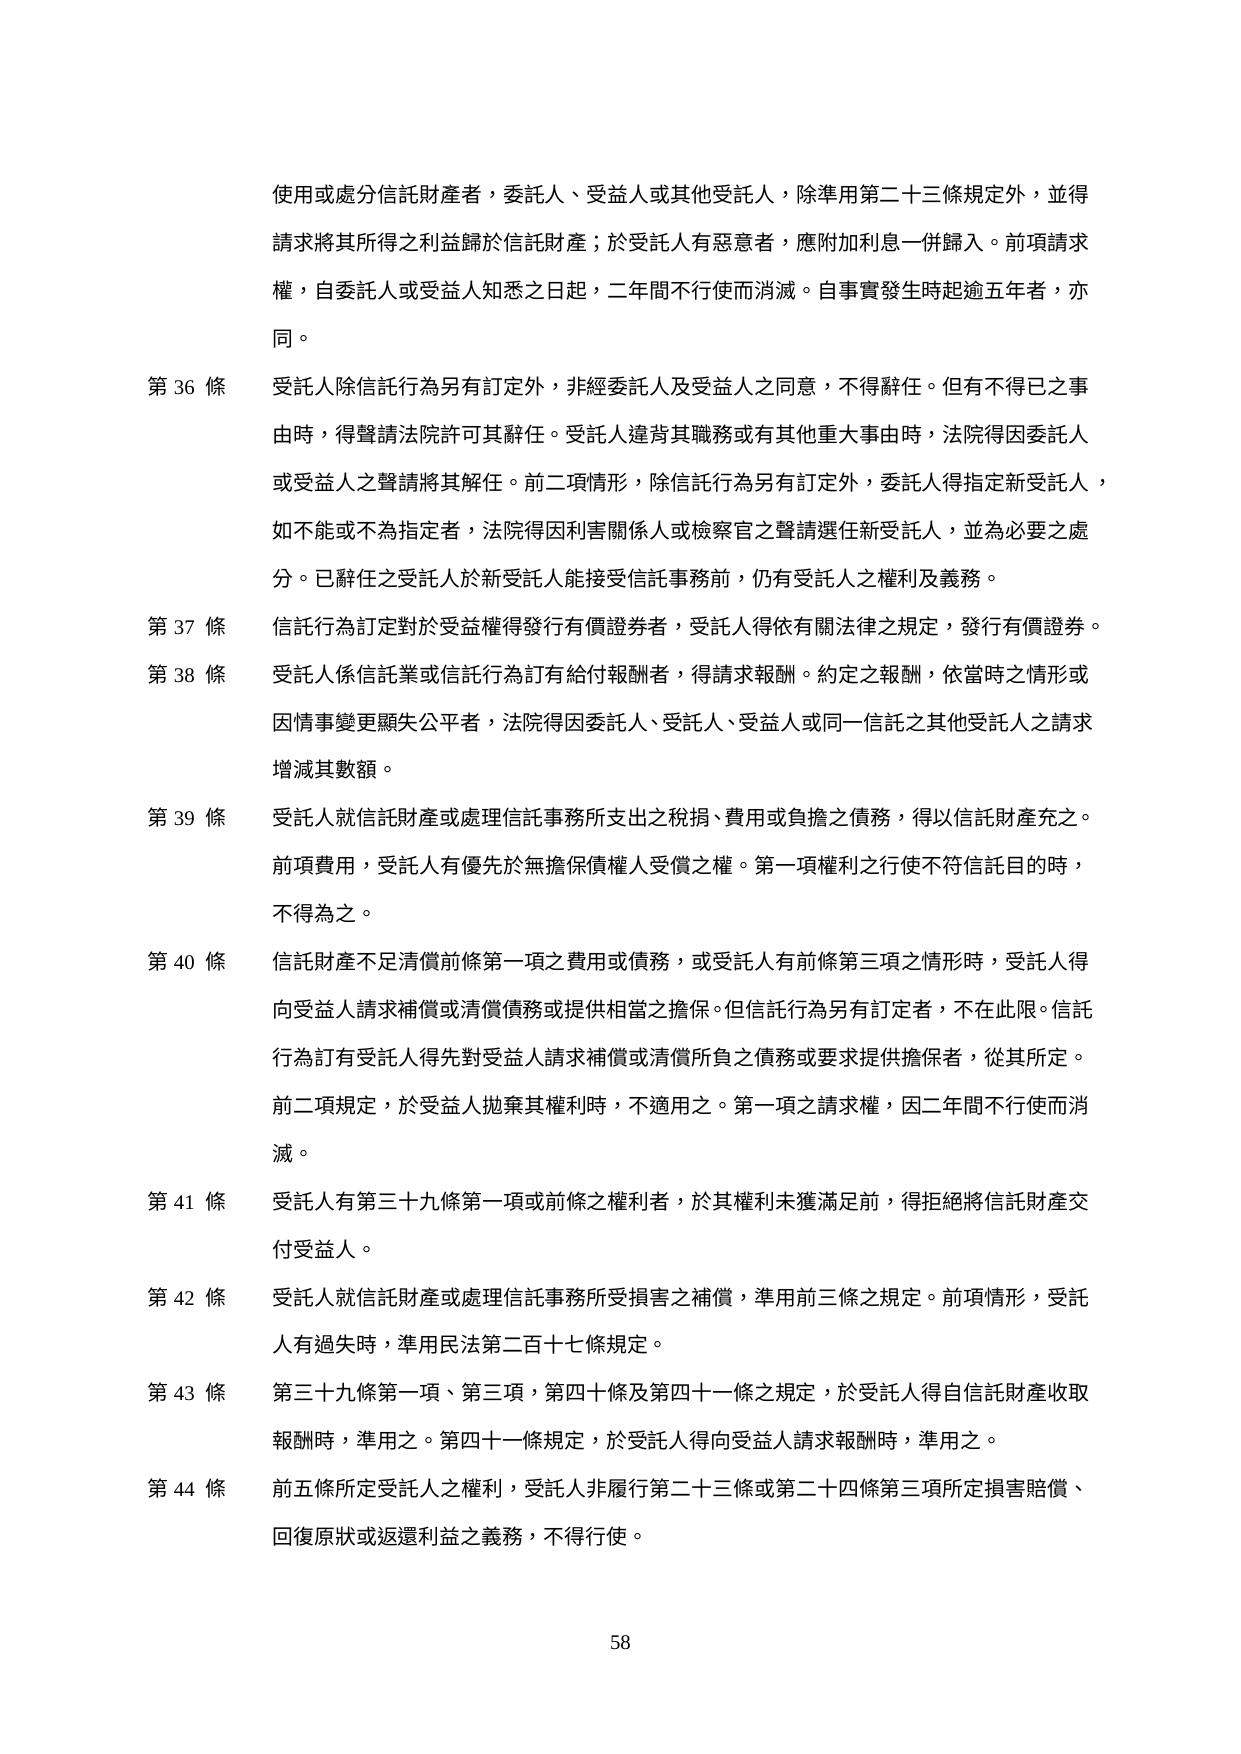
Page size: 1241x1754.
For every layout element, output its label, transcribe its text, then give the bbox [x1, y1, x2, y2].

text 第 43 條 第三十九條第一項、第三項，第四十條及第四十一條之規定，於受託人得自信託財產收取報酬時，準用之。第四十一條規定，於受託人得向受益人請求報酬時，準用之。 [148, 1362, 1092, 1458]
text 第 44 條 前五條所定受託人之權利，受託人非履行第二十三條或第二十四條第三項所定損害賠償、回復原狀或返還利益之義務，不得行使。 [148, 1458, 1092, 1554]
text 第 41 條 受託人有第三十九條第一項或前條之權利者，於其權利未獲滿足前，得拒絕將信託財產交付受益人。 [148, 1171, 1092, 1267]
text 第 39 條 受託人就信託財產或處理信託事務所支出之稅捐、費用或負擔之債務，得以信託財產充之。前項費用，受託人有優先於無擔保債權人受償之權。第一項權利之行使不符信託目的時，不得為之。 [148, 787, 1092, 931]
text 第 36 條 受託人除信託行為另有訂定外，非經委託人及受益人之同意，不得辭任。但有不得已之事由時，得聲請法院許可其辭任。受託人違背其職務或有其他重大事由時，法院得因委託人或受益人之聲請將其解任。前二項情形，除信託行為另有訂定外，委託人得指定新受託人，如不能或不為指定者，法院得因利害關係人或檢察官之聲請選任新受託人，並為必要之處分。已辭任之受託人於新受託人能接受信託事務前，仍有受託人之權利及義務。 [148, 356, 1092, 596]
text 第 38 條 受託人係信託業或信託行為訂有給付報酬者，得請求報酬。約定之報酬，依當時之情形或因情事變更顯失公平者，法院得因委託人、受託人、受益人或同一信託之其他受託人之請求增減其數額。 [148, 644, 1092, 787]
text 第 42 條 受託人就信託財產或處理信託事務所受損害之補償，準用前三條之規定。前項情形，受託人有過失時，準用民法第二百十七條規定。 [148, 1267, 1092, 1362]
text 第 37 條 信託行為訂定對於受益權得發行有價證券者，受託人得依有關法律之規定，發行有價證券。 [148, 596, 1092, 644]
text 第 40 條 信託財產不足清償前條第一項之費用或債務，或受託人有前條第三項之情形時，受託人得向受益人請求補償或清償債務或提供相當之擔保。但信託行為另有訂定者，不在此限。信託行為訂有受託人得先對受益人請求補償或清償所負之債務或要求提供擔保者，從其所定。前二項規定，於受益人拋棄其權利時，不適用之。第一項之請求權，因二年間不行使而消滅。 [148, 931, 1092, 1171]
text 使用或處分信託財產者，委託人、受益人或其他受託人，除準用第二十三條規定外，並得請求將其所得之利益歸於信託財產；於受託人有惡意者，應附加利息一併歸入。前項請求權，自委託人或受益人知悉之日起，二年間不行使而消滅。自事實發生時起逾五年者，亦同。 [148, 164, 1092, 356]
